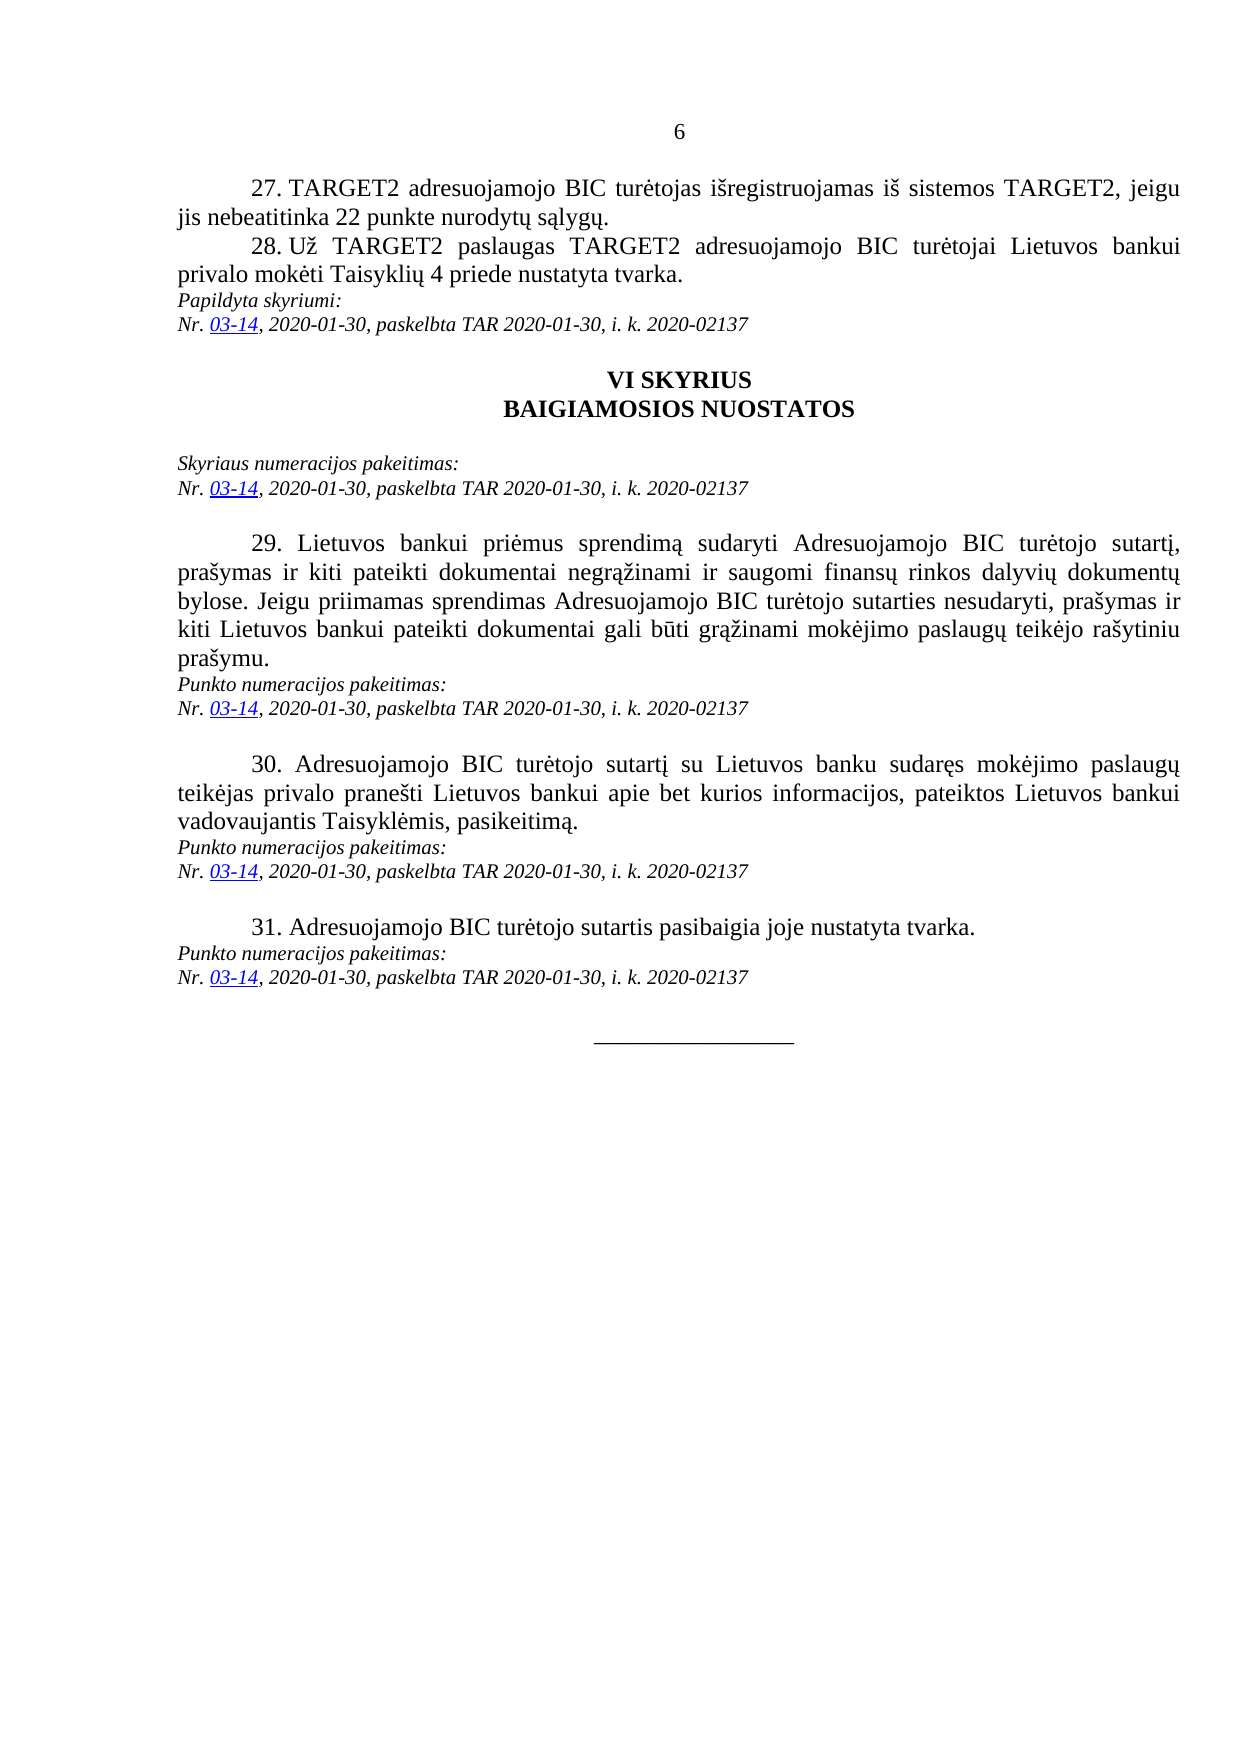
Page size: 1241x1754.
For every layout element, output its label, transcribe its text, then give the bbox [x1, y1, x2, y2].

text 27. TARGET2 adresuojamojo BIC turėtojas išregistruojamas iš sistemos TARGET2, jeigu jis nebeatitinka 22 punkte nurodytų sąlygų. [177, 173, 1181, 231]
text 28. Už TARGET2 paslaugas TARGET2 adresuojamojo BIC turėtojai Lietuvos bankui privalo mokėti Taisyklių 4 priede nustatyta tvarka. [177, 231, 1181, 288]
text Nr. 03-14, 2020-01-30, paskelbta TAR 2020-01-30, i. k. 2020-02137 [177, 312, 1181, 336]
text Nr. 03-14, 2020-01-30, paskelbta TAR 2020-01-30, i. k. 2020-02137 [177, 475, 1181, 499]
text 29. Lietuvos bankui priėmus sprendimą sudaryti Adresuojamojo BIC turėtojo sutartį, prašymas ir kiti pateikti dokumentai negrąžinami ir saugomi finansų rinkos dalyvių dokumentų bylose. Jeigu priimamas sprendimas Adresuojamojo BIC turėtojo sutarties nesudaryti, prašymas ir kiti Lietuvos bankui pateikti dokumentai gali būti grąžinami mokėjimo paslaugų teikėjo rašytiniu prašymu. [177, 528, 1181, 672]
text BAIGIAMOSIOS NUOSTATOS [177, 394, 1181, 423]
text Nr. 03-14, 2020-01-30, paskelbta TAR 2020-01-30, i. k. 2020-02137 [177, 859, 1181, 883]
text VI SKYRIUS [177, 365, 1181, 394]
text Nr. 03-14, 2020-01-30, paskelbta TAR 2020-01-30, i. k. 2020-02137 [177, 696, 1181, 720]
text Papildyta skyriumi: [177, 288, 1181, 312]
text 31. Adresuojamojo BIC turėtojo sutartis pasibaigia joje nustatyta tvarka. [177, 912, 1181, 941]
text Punkto numeracijos pakeitimas: [177, 672, 1181, 696]
text Punkto numeracijos pakeitimas: [177, 941, 1181, 965]
text 30. Adresuojamojo BIC turėtojo sutartį su Lietuvos banku sudaręs mokėjimo paslaugų teikėjas privalo pranešti Lietuvos bankui apie bet kurios informacijos, pateiktos Lietuvos bankui vadovaujantis Taisyklėmis, pasikeitimą. [177, 749, 1181, 835]
text Skyriaus numeracijos pakeitimas: [177, 451, 1181, 475]
text Nr. 03-14, 2020-01-30, paskelbta TAR 2020-01-30, i. k. 2020-02137 [177, 965, 1181, 989]
text ________________ [207, 1018, 1181, 1046]
text Punkto numeracijos pakeitimas: [177, 835, 1181, 859]
